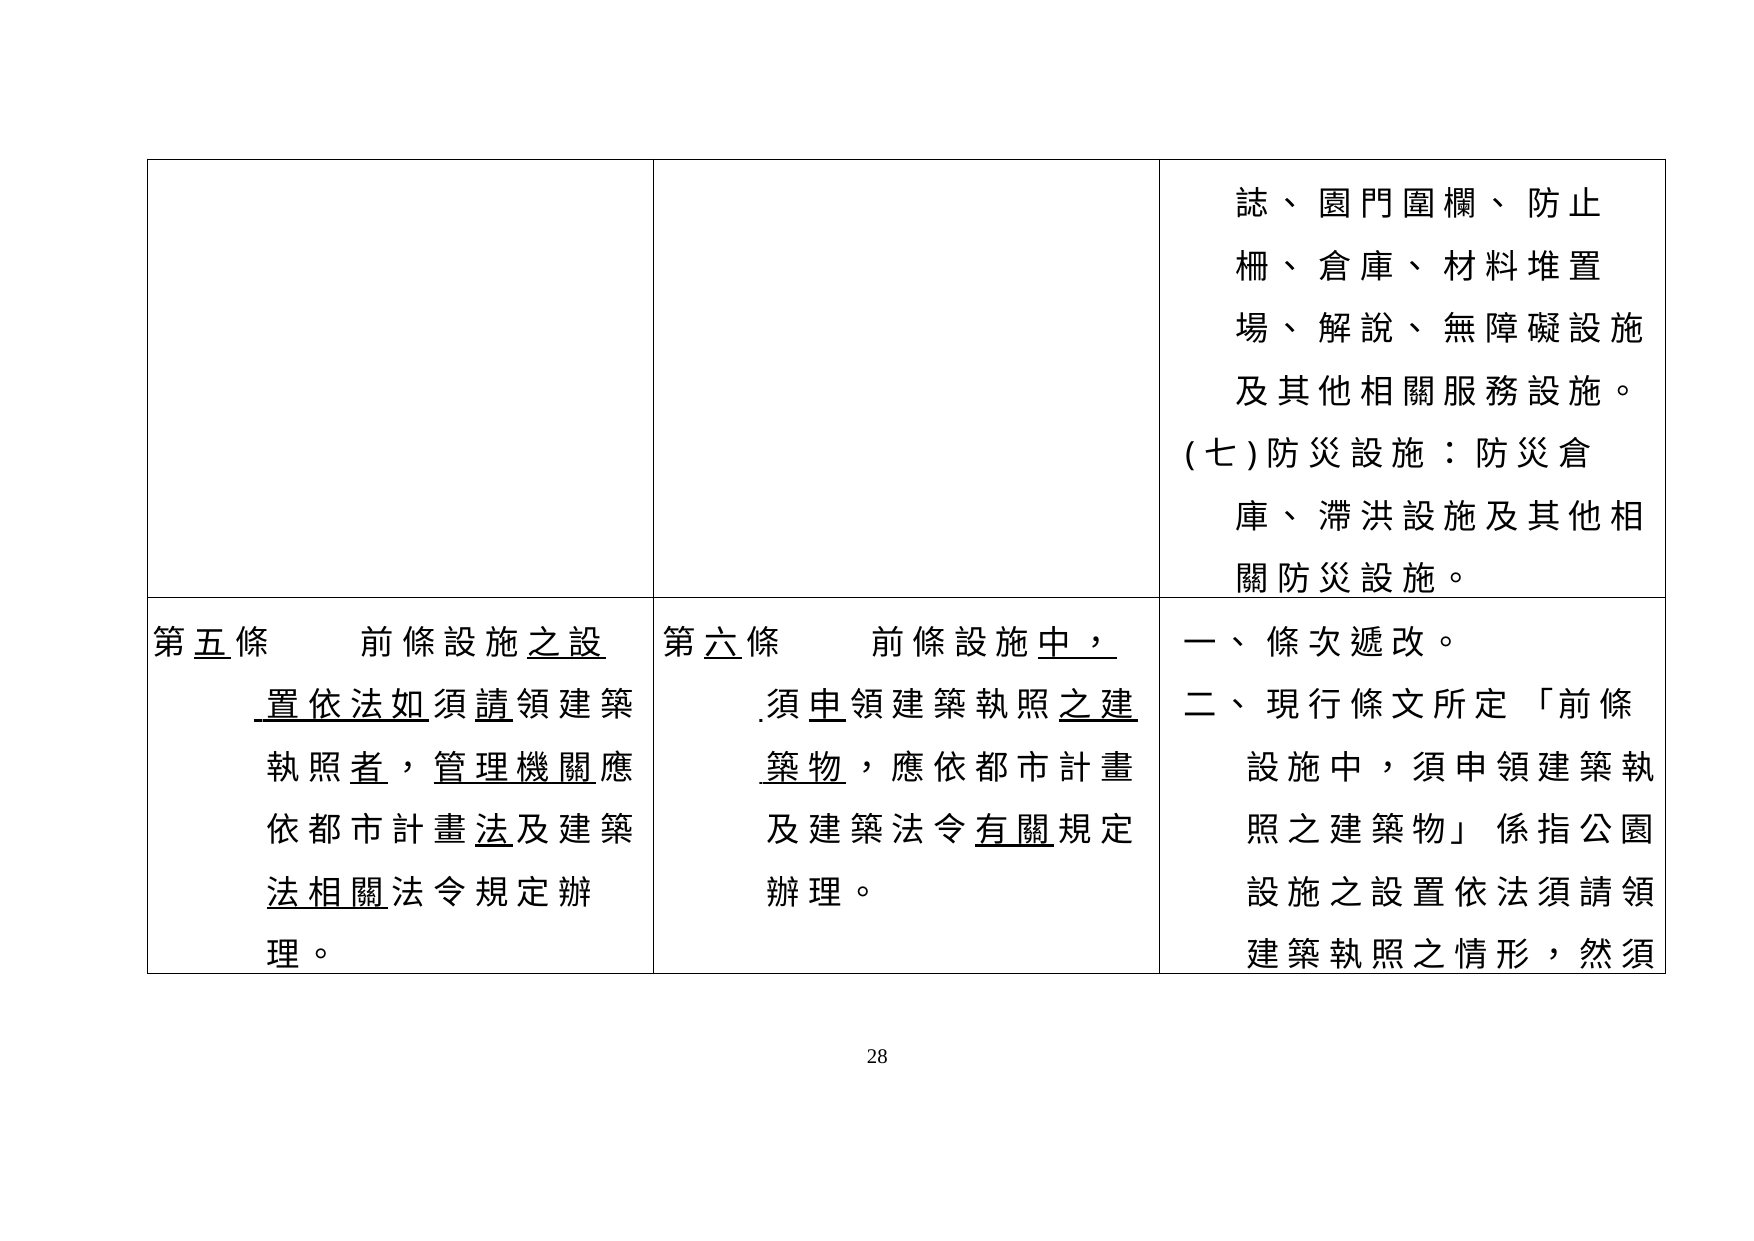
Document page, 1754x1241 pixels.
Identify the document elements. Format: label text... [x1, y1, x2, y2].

table_cell [654, 160, 1159, 597]
table_cell 一、條次遞改。 二、現行條文所定「前條設施中，須申領建築執照之建築物」係指公園設施之設置依法須請領建築執照之情形，然須 [1160, 598, 1665, 973]
table_cell 第六條 前條設施中，須申領建築執照之建築物，應依都市計畫及建築法令有關規定辦理。 [654, 598, 1159, 973]
table_cell [148, 160, 653, 597]
table_cell 誌、園門圍欄、防止柵、倉庫、材料堆置場、解說、無障礙設施及其他相關服務設施。 (七)防災設施：防災倉庫、滯洪設施及其他相關防災設施。 [1160, 160, 1665, 597]
table_cell 第五條 前條設施之設置依法如須請領建築執照者，管理機關應依都市計畫法及建築法相關法令規定辦理。 [148, 598, 653, 973]
